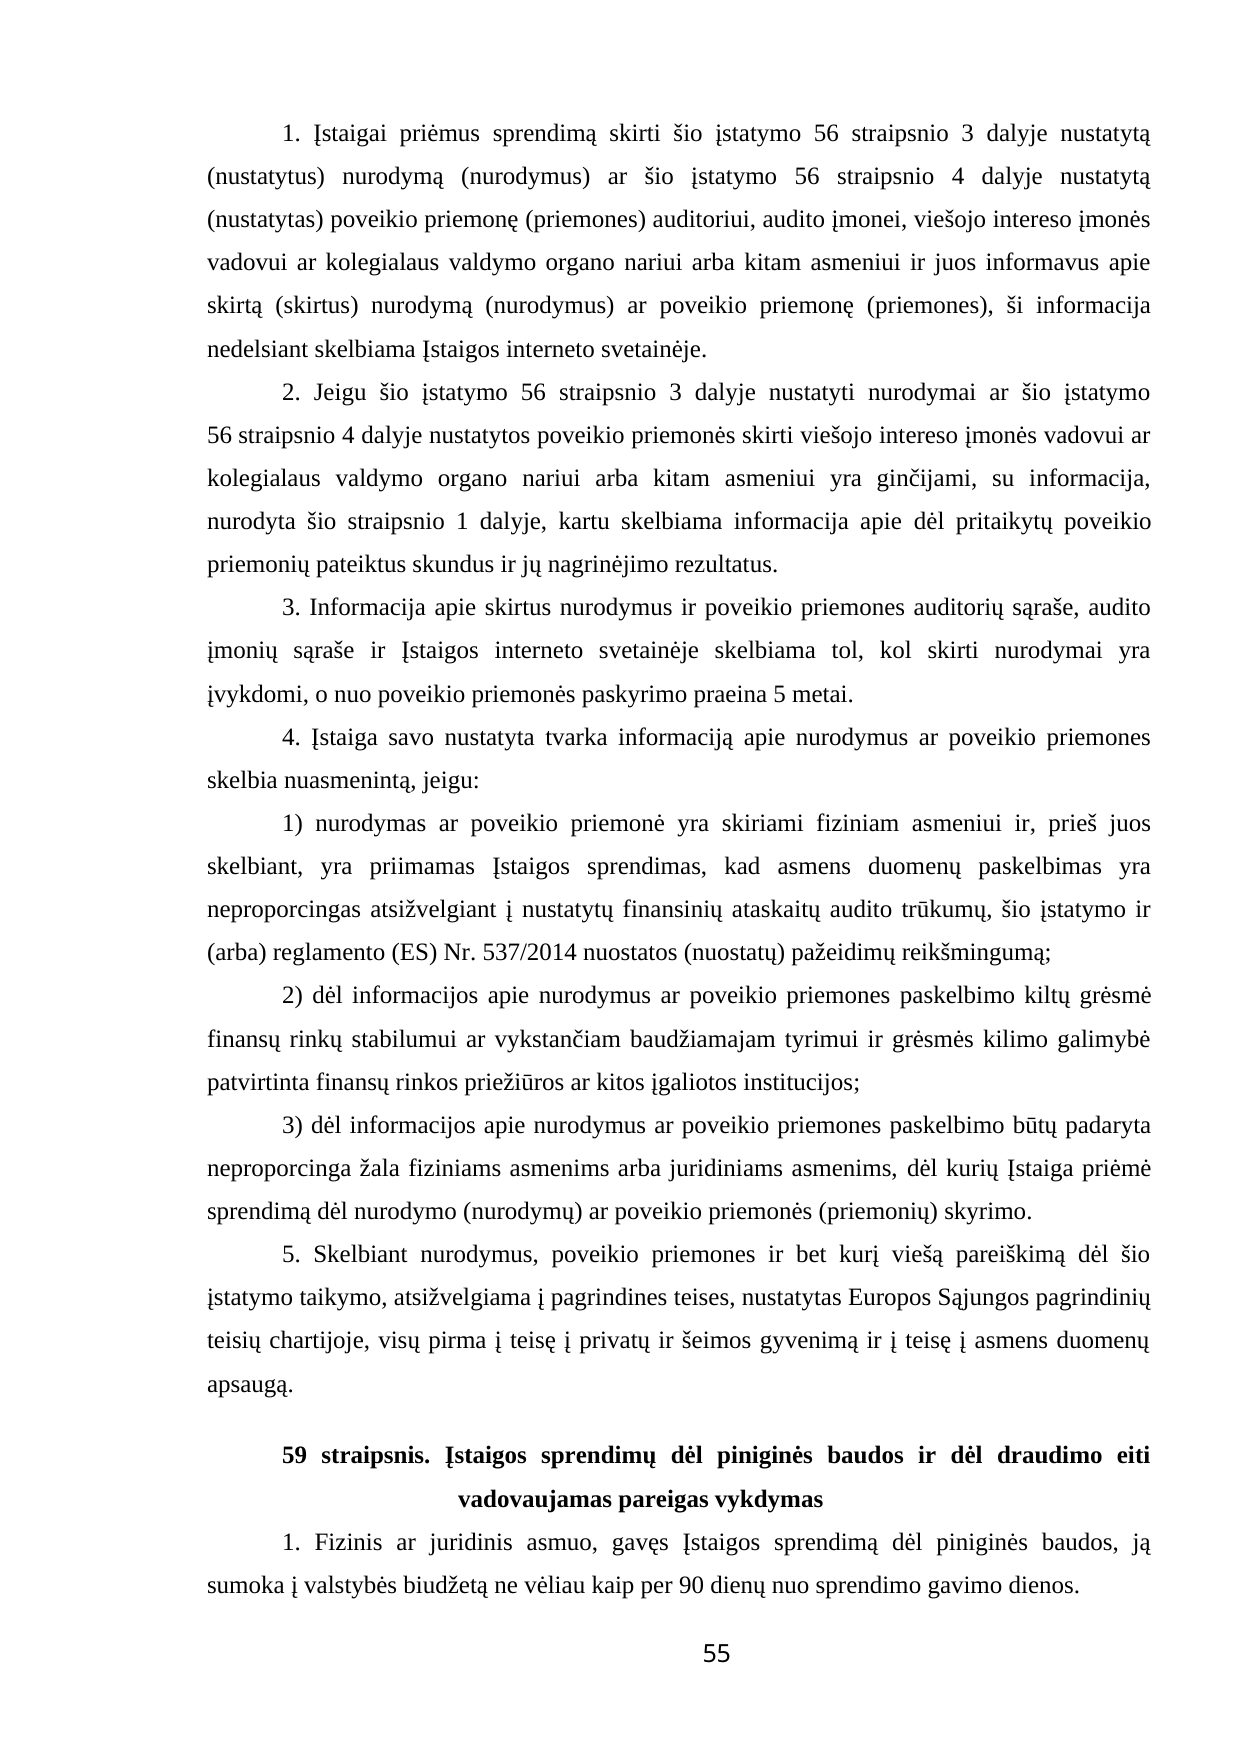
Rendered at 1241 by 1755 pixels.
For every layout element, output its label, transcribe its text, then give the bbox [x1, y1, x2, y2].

text 59 straipsnis. Įstaigos sprendimų dėl piniginės baudos ir dėl draudimo eiti vadovaujamas pareigas vykdymas [282, 1441, 1152, 1512]
text 1. Įstaigai priėmus sprendimą skirti šio įstatymo 56 straipsnio 3 dalyje nustatytą (nustatytus) nurodymą (nurodymus) ar šio įstatymo 56 straipsnio 4 dalyje nustatytą (nustatytas) poveikio priemonę (priemones) auditoriui, audito įmonei, viešojo intereso įmonės vadovui ar kolegialaus valdymo organo nariui arba kitam asmeniui ir juos informavus apie skirtą (skirtus) nurodymą (nurodymus) ar poveikio priemonę (priemones), ši informacija nedelsiant skelbiama Įstaigos interneto svetainėje. [207, 118, 1152, 362]
text 5. Skelbiant nurodymus, poveikio priemones ir bet kurį viešą pareiškimą dėl šio įstatymo taikymo, atsižvelgiama į pagrindines teises, nustatytas Europos Sąjungos pagrindinių teisių chartijoje, visų pirma į teisę į privatų ir šeimos gyvenimą ir į teisę į asmens duomenų apsaugą. [207, 1239, 1152, 1397]
text 1) nurodymas ar poveikio priemonė yra skiriami fiziniam asmeniui ir, prieš juos skelbiant, yra priimamas Įstaigos sprendimas, kad asmens duomenų paskelbimas yra neproporcingas atsižvelgiant į nustatytų finansinių ataskaitų audito trūkumų, šio įstatymo ir (arba) reglamento (ES) Nr. 537/2014 nuostatos (nuostatų) pažeidimų reikšmingumą; [207, 808, 1152, 966]
text 4. Įstaiga savo nustatyta tvarka informaciją apie nurodymus ar poveikio priemones skelbia nuasmenintą, jeigu: [207, 722, 1152, 794]
text 3. Informacija apie skirtus nurodymus ir poveikio priemones auditorių sąraše, audito įmonių sąraše ir Įstaigos interneto svetainėje skelbiama tol, kol skirti nurodymai yra įvykdomi, o nuo poveikio priemonės paskyrimo praeina 5 metai. [207, 592, 1152, 707]
text 1. Fizinis ar juridinis asmuo, gavęs Įstaigos sprendimą dėl piniginės baudos, ją sumoka į valstybės biudžetą ne vėliau kaip per 90 dienų nuo sprendimo gavimo dienos. [207, 1527, 1152, 1599]
text 2) dėl informacijos apie nurodymus ar poveikio priemones paskelbimo kiltų grėsmė finansų rinkų stabilumui ar vykstančiam baudžiamajam tyrimui ir grėsmės kilimo galimybė patvirtinta finansų rinkos priežiūros ar kitos įgaliotos institucijos; [207, 981, 1152, 1096]
text 2. Jeigu šio įstatymo 56 straipsnio 3 dalyje nustatyti nurodymai ar šio įstatymo 56 straipsnio 4 dalyje nustatytos poveikio priemonės skirti viešojo intereso įmonės vadovui ar kolegialaus valdymo organo nariui arba kitam asmeniui yra ginčijami, su informacija, nurodyta šio straipsnio 1 dalyje, kartu skelbiama informacija apie dėl pritaikytų poveikio priemonių pateiktus skundus ir jų nagrinėjimo rezultatus. [207, 377, 1152, 578]
text 3) dėl informacijos apie nurodymus ar poveikio priemones paskelbimo būtų padaryta neproporcinga žala fiziniams asmenims arba juridiniams asmenims, dėl kurių Įstaiga priėmė sprendimą dėl nurodymo (nurodymų) ar poveikio priemonės (priemonių) skyrimo. [207, 1110, 1152, 1225]
